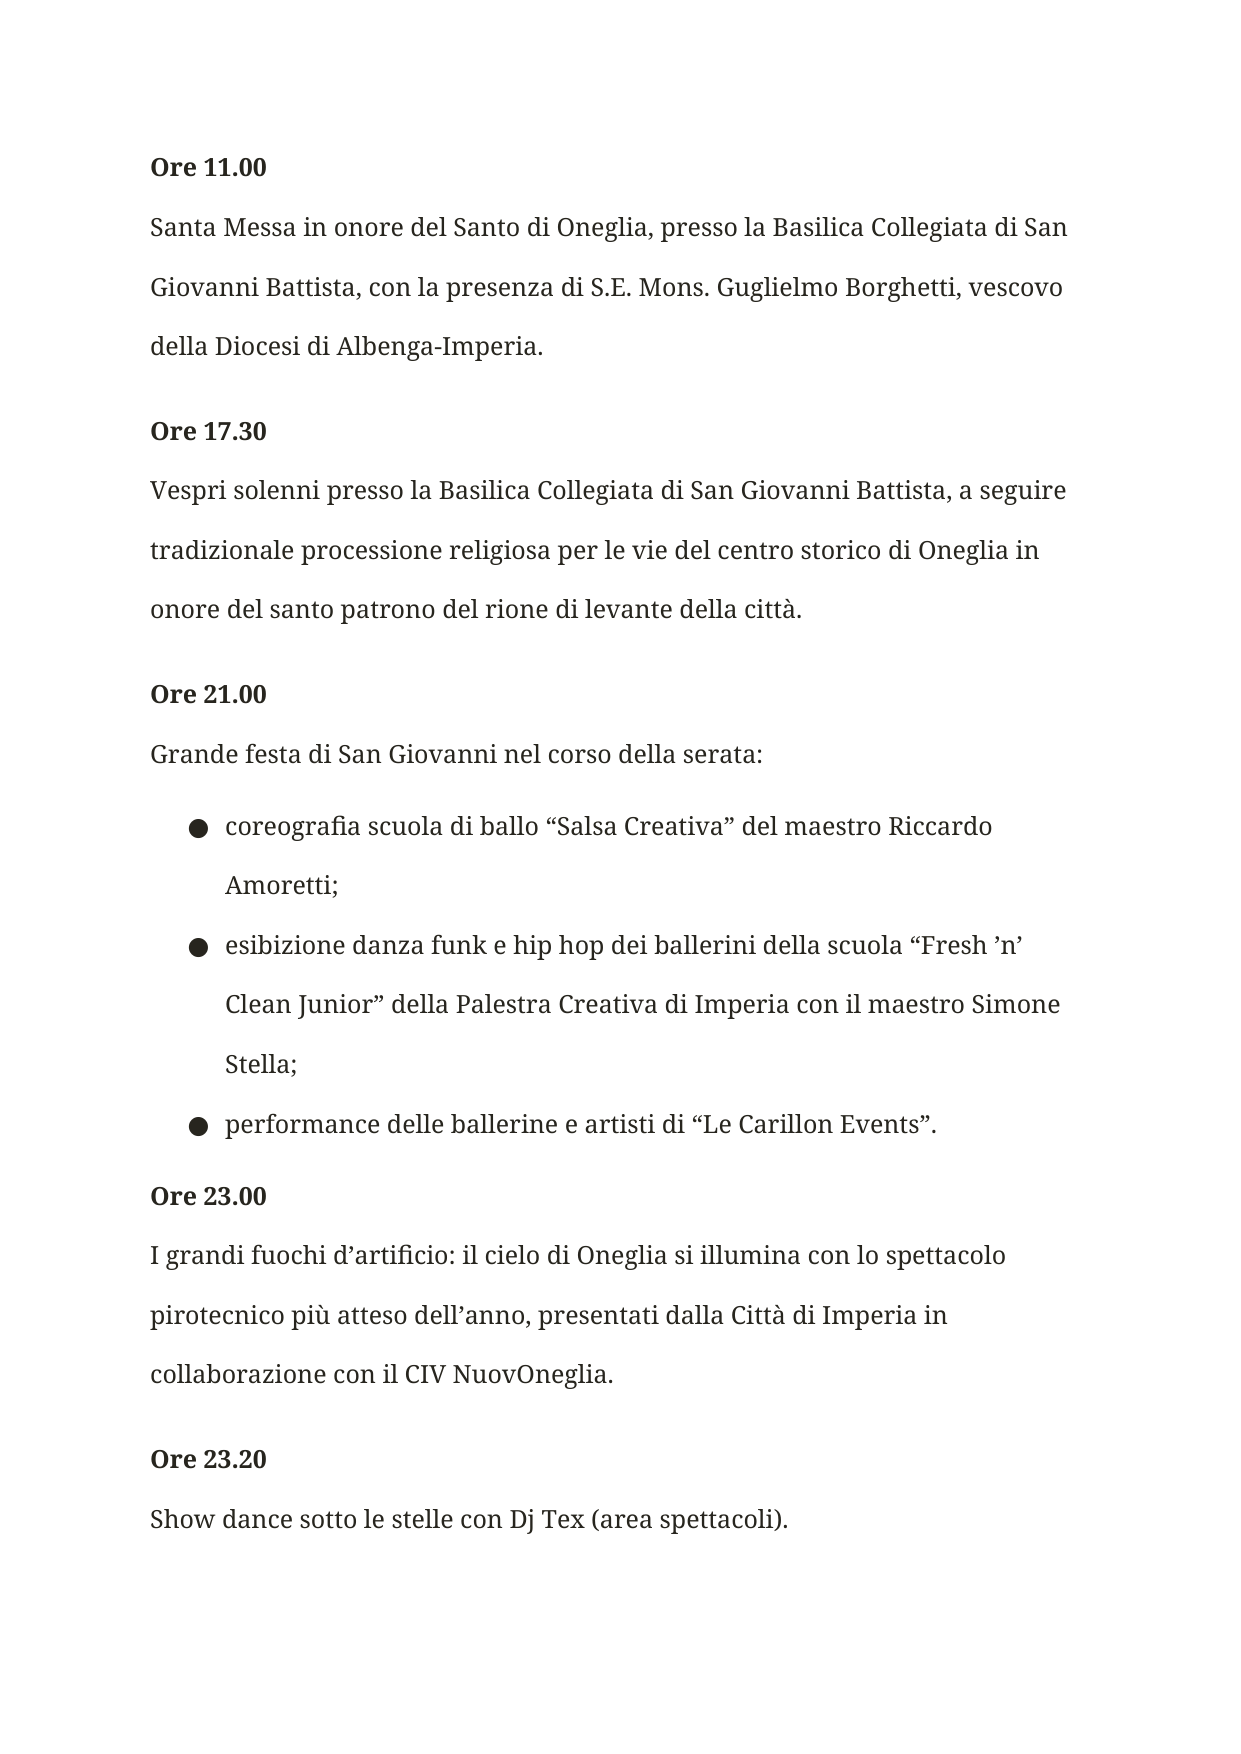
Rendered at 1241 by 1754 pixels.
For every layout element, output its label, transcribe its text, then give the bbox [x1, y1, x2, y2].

list performance delle ballerine e artisti di “Le Carillon Events”. [187, 1106, 1090, 1140]
text Ore 21.00 Grande festa di San Giovanni nel corso della serata: [150, 677, 1090, 770]
text Ore 23.20 Show dance sotto le stelle con Dj Tex (area spettacoli). [150, 1442, 1090, 1535]
list esibizione danza funk e hip hop dei ballerini della scuola “Fresh ’n’ Clean Junior” della Palestra Creativa di Imperia con il maestro Simone Stella; [187, 927, 1090, 1081]
text Ore 11.00 Santa Messa in onore del Santo di Oneglia, presso la Basilica Collegiata di San Giovanni Battista, con la presenza di S.E. Mons. Guglielmo Borghetti, vescovo della Diocesi di Albenga-Imperia. [150, 150, 1090, 363]
text Ore 17.30 Vespri solenni presso la Basilica Collegiata di San Giovanni Battista, a seguire tradizionale processione religiosa per le vie del centro storico di Oneglia in onore del santo patrono del rione di levante della città. [150, 413, 1090, 626]
text Ore 23.00 I grandi fuochi d’artificio: il cielo di Oneglia si illumina con lo spettacolo pirotecnico più atteso dell’anno, presentati dalla Città di Imperia in collaborazione con il CIV NuovOneglia. [150, 1178, 1090, 1391]
list coreografia scuola di ballo “Salsa Creativa” del maestro Riccardo Amoretti; [187, 808, 1090, 902]
